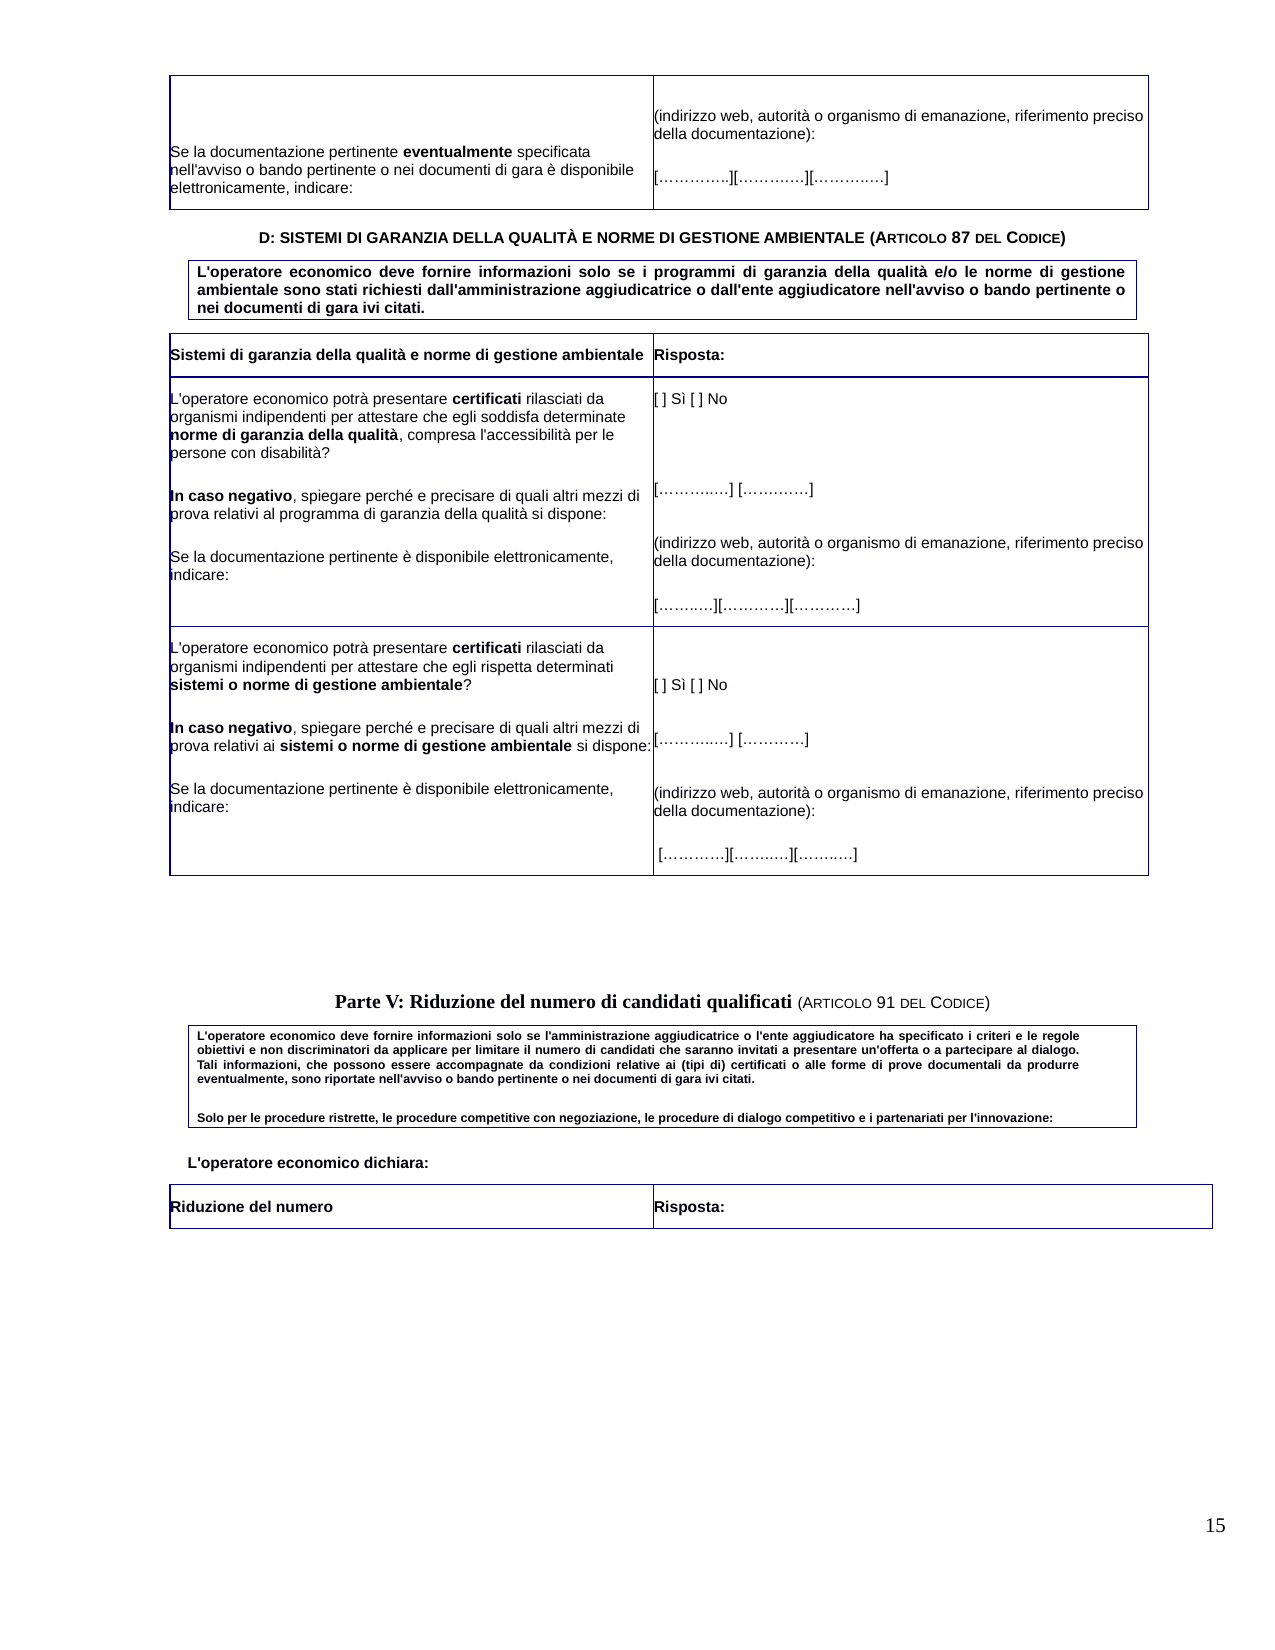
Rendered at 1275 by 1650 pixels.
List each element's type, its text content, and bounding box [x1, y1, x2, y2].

table_header Riduzione del numero [171, 1185, 653, 1228]
table_cell L'operatore economico potrà presentare certificati rilasciati da organismi indipendenti per attestare che egli rispetta determinati sistemi o norme di gestione ambientale? In caso negativo, spiegare perché e precisare di quali altri mezzi di prova relativi ai sistemi o norme di gestione ambientale si dispone: Se la documentazione pertinente è disponibile elettronicamente, indicare: [171, 627, 653, 875]
title D: SISTEMI di garanzia della qualità e norme di gestione ambientale (Articolo 87 del Codice) [187, 228, 1137, 247]
table_cell L'operatore economico potrà presentare certificati rilasciati da organismi indipendenti per attestare che egli soddisfa determinate norme di garanzia della qualità, compresa l'accessibilità per le persone con disabilità? In caso negativo, spiegare perché e precisare di quali altri mezzi di prova relativi al programma di garanzia della qualità si dispone: Se la documentazione pertinente è disponibile elettronicamente, indicare: [171, 378, 653, 626]
table_cell [ ] Sì [ ] No [………..…] […….……] (indirizzo web, autorità o organismo di emanazione, riferimento preciso della documentazione): [……..…][…………][…………] [654, 378, 1148, 626]
table_header Sistemi di garanzia della qualità e norme di gestione ambientale [171, 334, 653, 376]
text L'operatore economico deve fornire informazioni solo se l'amministrazione aggiudicatrice o l'ente aggiudicatore ha specificato i criteri e le regole obiettivi e non discriminatori da applicare per limitare il numero di candidati che saranno invitati a presentare un'offerta o a partecipare al dialogo. Tali informazioni, che possono essere accompagnate da condizioni relative ai (tipi di) certificati o alle forme di prove documentali da produrre eventualmente, sono riportate nell'avviso o bando pertinente o nei documenti di gara ivi citati. [189, 1026, 1136, 1086]
table_cell [ ] Sì [ ] No [………..…] […………] (indirizzo web, autorità o organismo di emanazione, riferimento preciso della documentazione): […………][……..…][……..…] [654, 627, 1148, 875]
text L'operatore economico dichiara: [187, 1153, 1137, 1172]
table_cell Se la documentazione pertinente eventualmente specificata nell'avviso o bando pertinente o nei documenti di gara è disponibile elettronicamente, indicare: [171, 76, 653, 209]
text Solo per le procedure ristrette, le procedure competitive con negoziazione, le procedure di dialogo competitivo e i partenariati per l'innovazione: [189, 1108, 1136, 1127]
table_header Risposta: [654, 1185, 1212, 1228]
table_cell (indirizzo web, autorità o organismo di emanazione, riferimento preciso della documentazione): […………..][……….…][………..…] [654, 76, 1148, 209]
text L'operatore economico deve fornire informazioni solo se i programmi di garanzia della qualità e/o le norme di gestione ambientale sono stati richiesti dall'amministrazione aggiudicatrice o dall'ente aggiudicatore nell'avviso o bando pertinente o nei documenti di gara ivi citati. [189, 261, 1136, 319]
table_header Risposta: [654, 334, 1148, 376]
text Parte V: Riduzione del numero di candidati qualificati (Articolo 91 del Codice) [187, 990, 1137, 1013]
